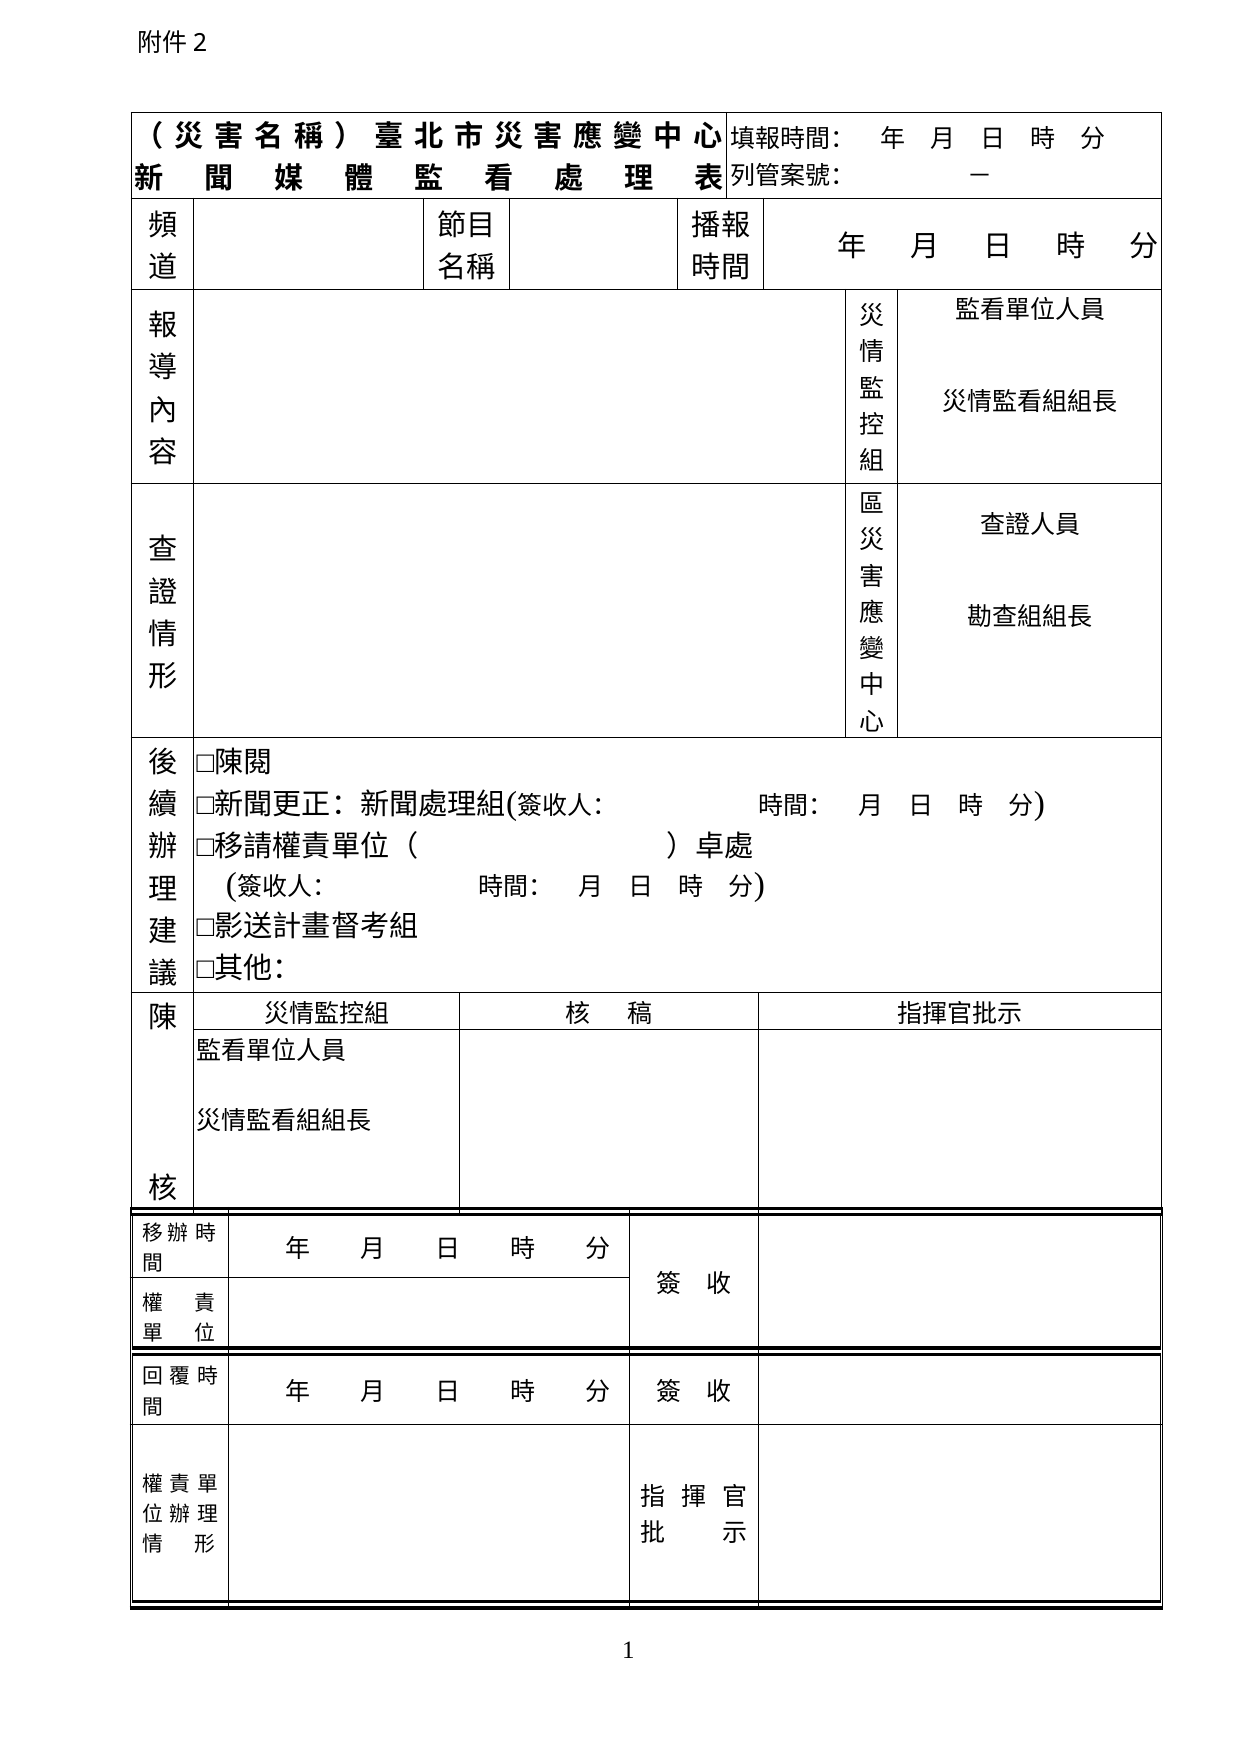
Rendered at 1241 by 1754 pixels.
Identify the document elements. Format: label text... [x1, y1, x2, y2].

table_cell [759, 1425, 1160, 1600]
table_cell 年 月 日 時 分 [229, 1216, 629, 1277]
table_cell [460, 1030, 758, 1207]
table_cell 簽 收 [630, 1356, 758, 1424]
table_cell 年 月 日 時 分 [229, 1356, 629, 1424]
table_cell [229, 1425, 629, 1600]
table_cell 指揮官 批示 [630, 1425, 758, 1600]
table_cell 權責單位辦理情形 [133, 1425, 228, 1600]
table_header （災害名稱）臺北市災害應變中心 新聞媒體監看處理表 [132, 113, 726, 197]
table_cell 指揮官批示 [759, 993, 1161, 1029]
table_cell 災情監控組 [846, 290, 897, 482]
table_cell 查證人員 勘查組組長 [898, 484, 1161, 737]
table_cell [510, 199, 677, 289]
table_cell □陳閱 □新聞更正：新聞處理組(簽收人： 時間： 月 日 時 分) □移請權責單位（ ）卓處 (簽收人： 時間： 月 日 時 分) □影送計畫督考組 □其他： [194, 738, 1161, 992]
table_cell 年 月 日 時 分 [764, 199, 1161, 289]
table_cell 播報時間 [678, 199, 763, 289]
table_cell 監看單位人員 災情監看組組長 [898, 290, 1161, 482]
table_cell 區災害應變中心 [846, 484, 897, 737]
table_cell 陳 核 [132, 993, 193, 1207]
table_header 填報時間： 年 月 日 時 分 列管案號： － [727, 113, 1161, 197]
table_cell 報導內容 [132, 290, 193, 482]
table_cell [131, 1347, 228, 1353]
table_cell [229, 1278, 629, 1346]
table_cell 權責 單位 [133, 1278, 228, 1346]
table_cell 簽 收 [630, 1216, 758, 1346]
table_cell 頻道 [132, 199, 193, 289]
table_cell 回覆時間 [133, 1356, 228, 1424]
table_cell [759, 1356, 1160, 1424]
table_cell [759, 1216, 1160, 1346]
table_cell [759, 1030, 1161, 1207]
table_cell 查證情形 [132, 484, 193, 737]
table_cell 核 稿 [460, 993, 758, 1029]
table_cell 監看單位人員 災情監看組組長 [194, 1030, 459, 1207]
table_cell [194, 290, 845, 482]
table_cell 後續辦理建議 [132, 738, 193, 992]
table_cell [194, 484, 845, 737]
table_cell 災情監控組 [194, 993, 459, 1029]
table_cell 節目名稱 [424, 199, 509, 289]
table_cell [194, 199, 423, 289]
table_cell 移辦時間 [133, 1216, 228, 1277]
